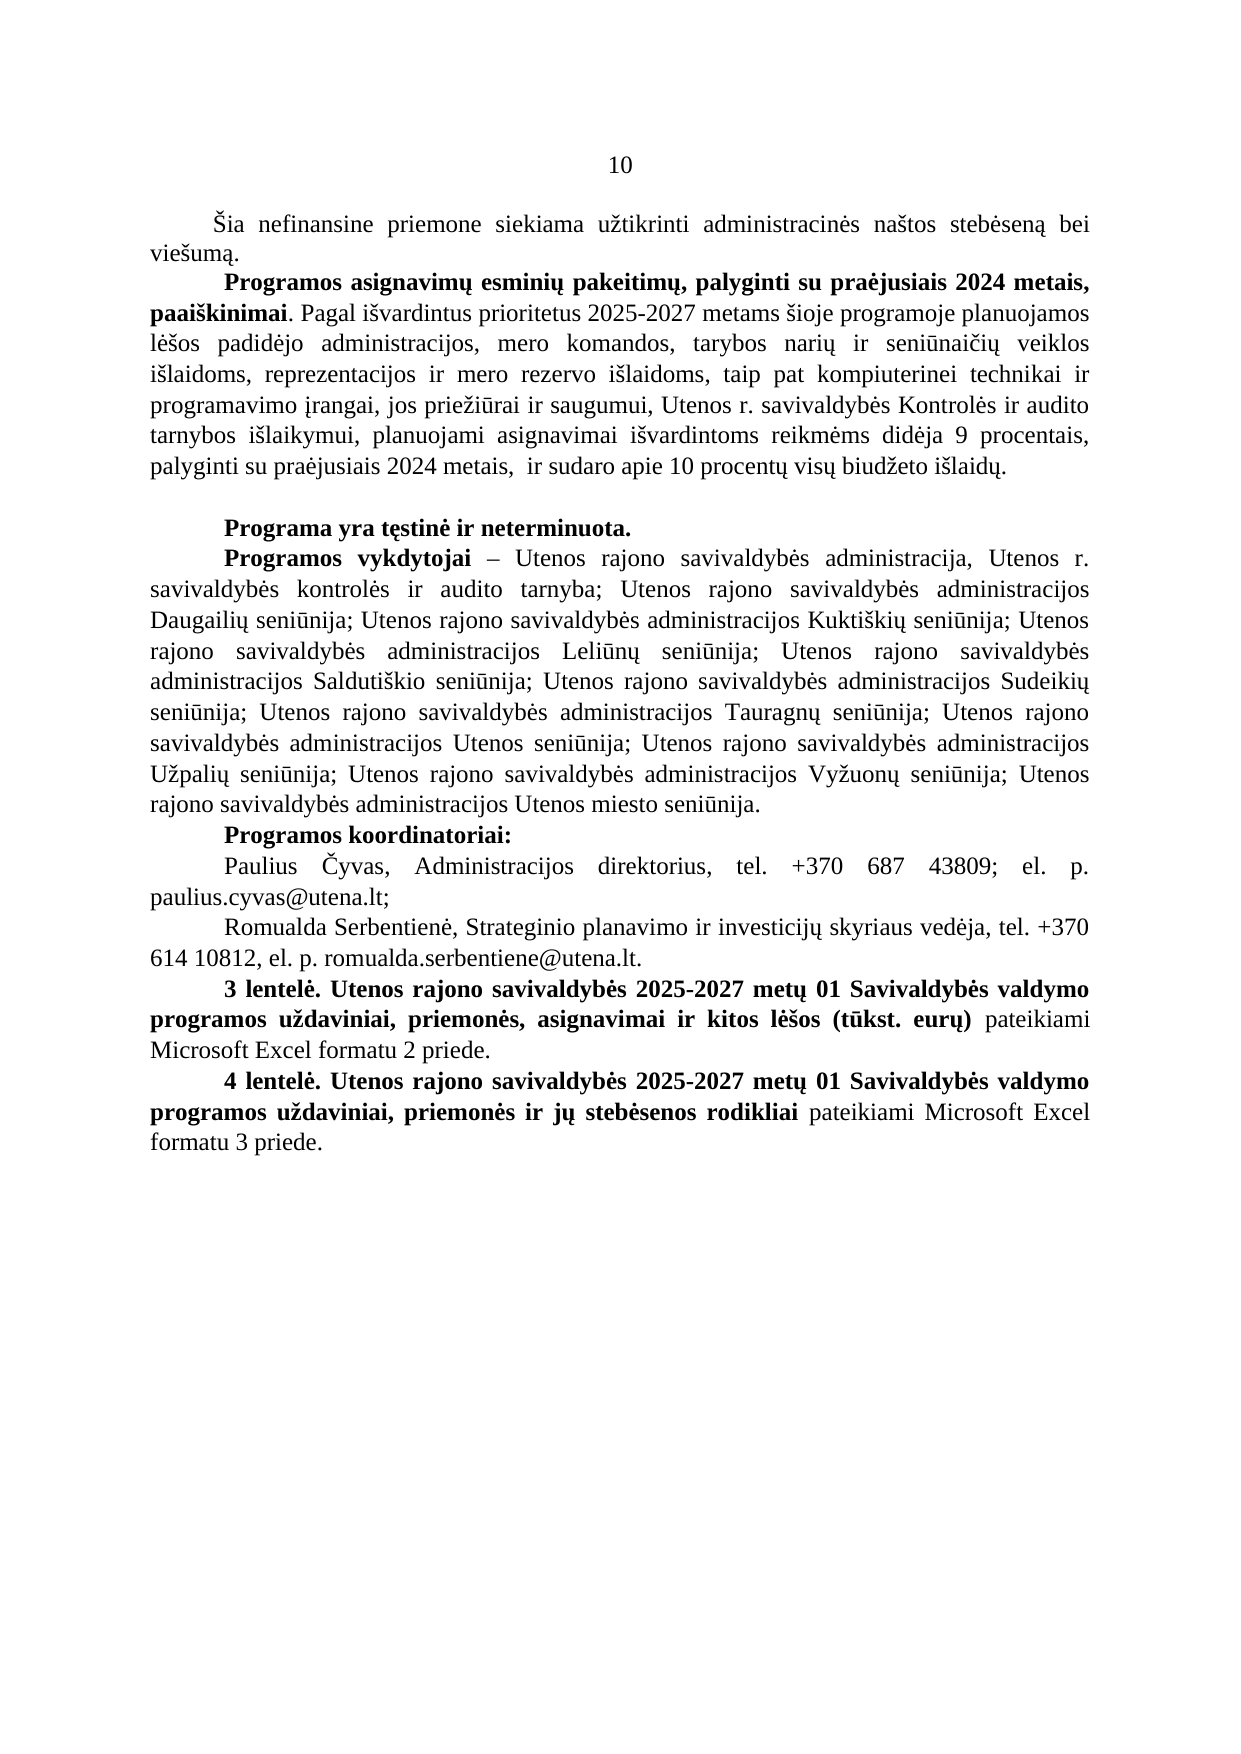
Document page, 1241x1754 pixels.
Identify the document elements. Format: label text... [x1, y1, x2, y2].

text 3 lentelė. Utenos rajono savivaldybės 2025-2027 metų 01 Savivaldybės valdymo programos uždaviniai, priemonės, asignavimai ir kitos lėšos (tūkst. eurų) pateikiami Microsoft Excel formatu 2 priede. [150, 974, 1090, 1064]
text Programa yra tęstinė ir neterminuota. [150, 513, 1090, 542]
text Paulius Čyvas, Administracijos direktorius, tel. +370 687 43809; el. p. paulius.cyvas@utena.lt; [150, 851, 1090, 910]
text Programos koordinatoriai: [150, 820, 1090, 849]
text Programos asignavimų esminių pakeitimų, palyginti su praėjusiais 2024 metais, paaiškinimai. Pagal išvardintus prioritetus 2025-2027 metams šioje programoje planuojamos lėšos padidėjo administracijos, mero komandos, tarybos narių ir seniūnaičių veiklos išlaidoms, reprezentacijos ir mero rezervo išlaidoms, taip pat kompiuterinei technikai ir programavimo įrangai, jos priežiūrai ir saugumui, Utenos r. savivaldybės Kontrolės ir audito tarnybos išlaikymui, planuojami asignavimai išvardintoms reikmėms didėja 9 procentais, palyginti su praėjusiais 2024 metais, ir sudaro apie 10 procentų visų biudžeto išlaidų. [150, 267, 1090, 480]
text Romualda Serbentienė, Strateginio planavimo ir investicijų skyriaus vedėja, tel. +370 614 10812, el. p. romualda.serbentiene@utena.lt. [150, 912, 1090, 972]
text Šia nefinansine priemone siekiama užtikrinti administracinės naštos stebėseną bei viešumą. [150, 209, 1090, 267]
text Programos vykdytojai – Utenos rajono savivaldybės administracija, Utenos r. savivaldybės kontrolės ir audito tarnyba; Utenos rajono savivaldybės administracijos Daugailių seniūnija; Utenos rajono savivaldybės administracijos Kuktiškių seniūnija; Utenos rajono savivaldybės administracijos Leliūnų seniūnija; Utenos rajono savivaldybės administracijos Saldutiškio seniūnija; Utenos rajono savivaldybės administracijos Sudeikių seniūnija; Utenos rajono savivaldybės administracijos Tauragnų seniūnija; Utenos rajono savivaldybės administracijos Utenos seniūnija; Utenos rajono savivaldybės administracijos Užpalių seniūnija; Utenos rajono savivaldybės administracijos Vyžuonų seniūnija; Utenos rajono savivaldybės administracijos Utenos miesto seniūnija. [150, 543, 1090, 818]
text 4 lentelė. Utenos rajono savivaldybės 2025-2027 metų 01 Savivaldybės valdymo programos uždaviniai, priemonės ir jų stebėsenos rodikliai pateikiami Microsoft Excel formatu 3 priede. [150, 1066, 1090, 1156]
